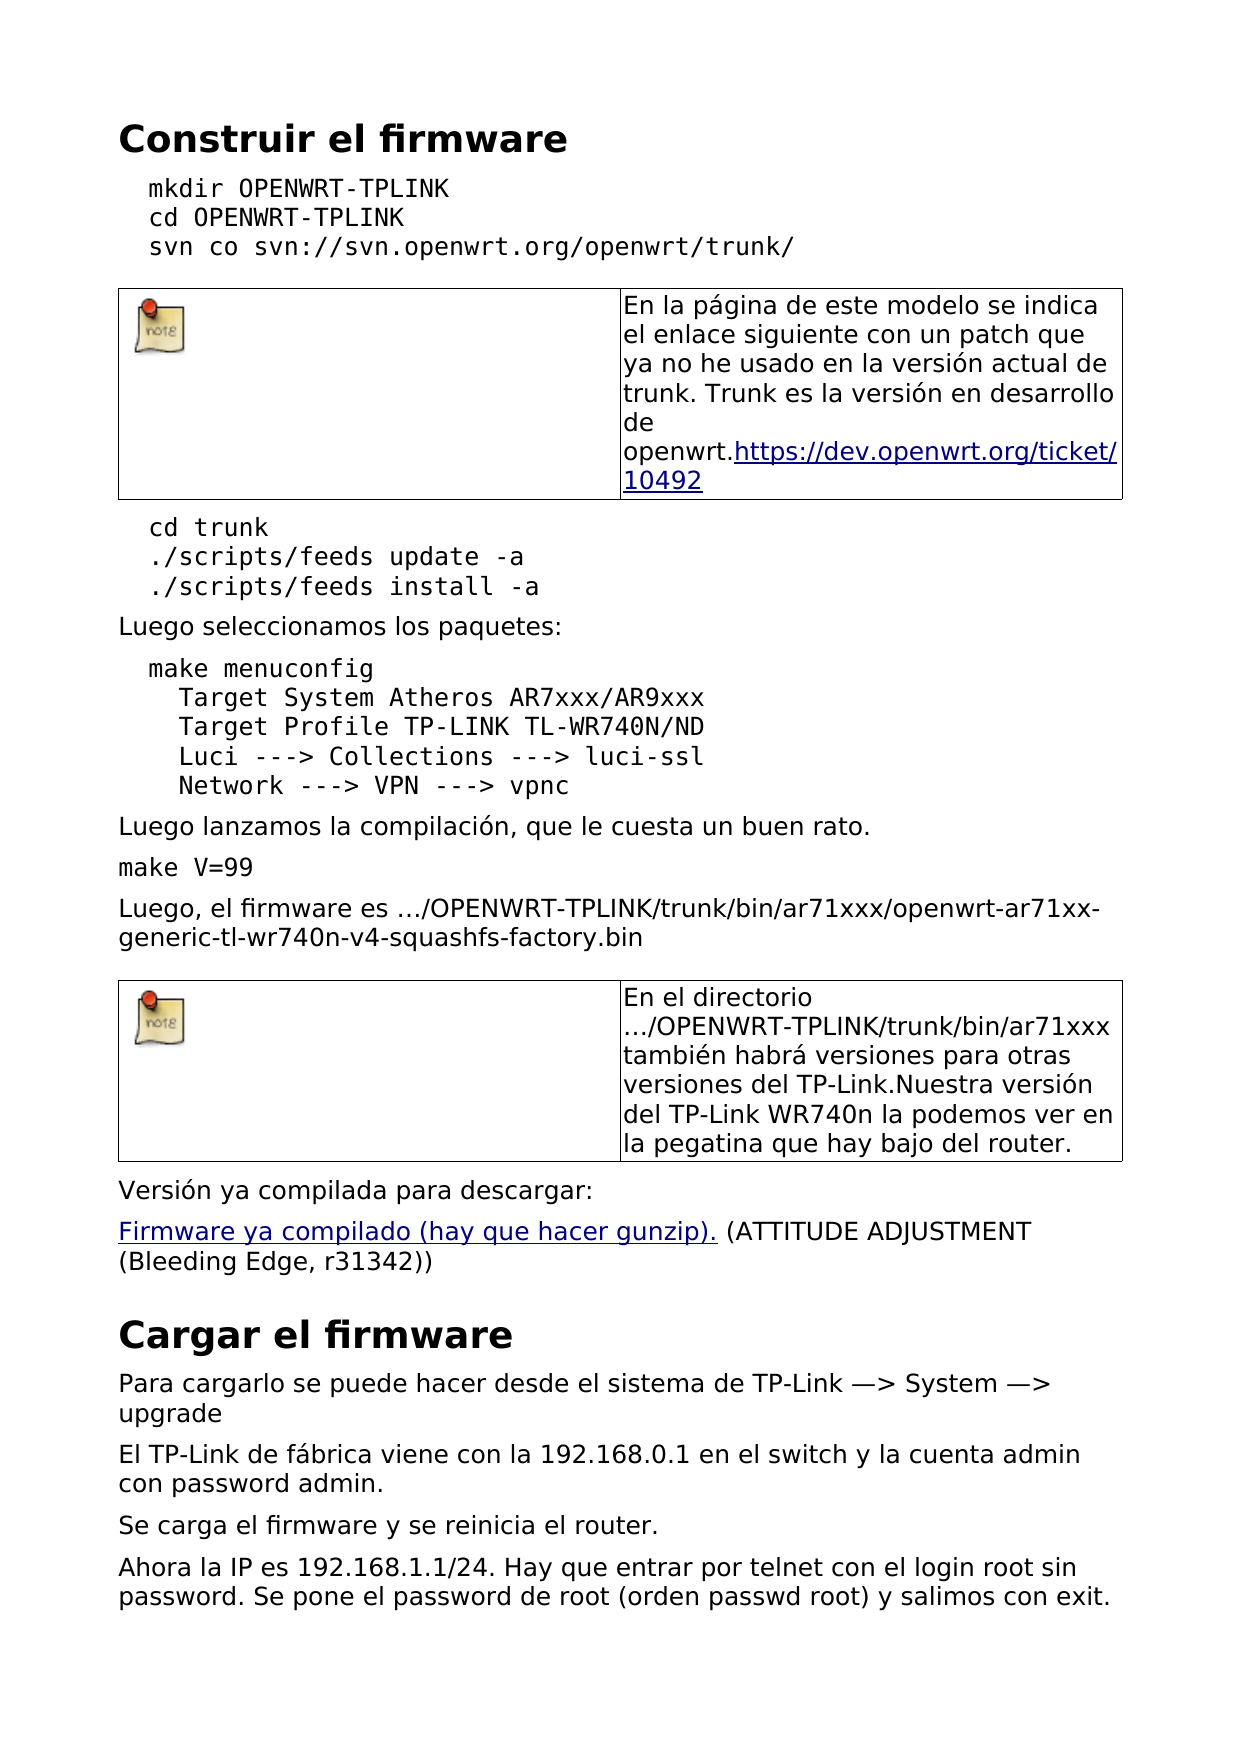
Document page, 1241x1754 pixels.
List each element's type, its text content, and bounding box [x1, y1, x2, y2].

text Para cargarlo se puede hacer desde el sistema de TP-Link —> System —> upgrade [118, 1369, 1122, 1428]
table_header [119, 289, 620, 498]
text Luego lanzamos la compilación, que le cuesta un buen rato. [118, 812, 1122, 841]
text make V=99 [118, 853, 1122, 883]
subtitle Construir el firmware [118, 118, 1122, 162]
text Versión ya compilada para descargar: [118, 1176, 1122, 1205]
text Luego seleccionamos los paquetes: [118, 613, 1122, 642]
picture [121, 983, 197, 1059]
table_header [119, 981, 620, 1161]
subtitle Cargar el firmware [118, 1313, 1122, 1357]
text make menuconfig Target System Atheros AR7xxx/AR9xxx Target Profile TP-LINK TL-WR740N/ND Luci ---> Collections ---> luci-ssl Network ---> VPN ---> vpnc [118, 654, 1122, 800]
text El TP-Link de fábrica viene con la 192.168.0.1 en el switch y la cuenta admin con password admin. [118, 1440, 1122, 1499]
text Firmware ya compilado (hay que hacer gunzip). (ATTITUDE ADJUSTMENT (Bleeding Edge, r31342)) [118, 1218, 1122, 1276]
picture [121, 291, 197, 367]
text Luego, el firmware es …/OPENWRT-TPLINK/trunk/bin/ar71xxx/openwrt-ar71xx-generic-tl-wr740n-v4-squashfs-factory.bin [118, 894, 1122, 953]
table_header En la página de este modelo se indica el enlace siguiente con un patch que ya no he usado en la versión actual de trunk. Trunk es la versión en desarrollo de openwrt.https://dev.openwrt.org/ticket/10492 [621, 289, 1122, 498]
text cd trunk ./scripts/feeds update -a ./scripts/feeds install -a [118, 513, 1122, 601]
text Ahora la IP es 192.168.1.1/24. Hay que entrar por telnet con el login root sin password. Se pone el password de root (orden passwd root) y salimos con exit. [118, 1553, 1122, 1611]
text mkdir OPENWRT-TPLINK cd OPENWRT-TPLINK svn co svn://svn.openwrt.org/openwrt/trunk/ [118, 174, 1122, 262]
table_header En el directorio …/OPENWRT-TPLINK/trunk/bin/ar71xxx también habrá versiones para otras versiones del TP-Link.Nuestra versión del TP-Link WR740n la podemos ver en la pegatina que hay bajo del router. [621, 981, 1122, 1161]
text Se carga el firmware y se reinicia el router. [118, 1511, 1122, 1540]
